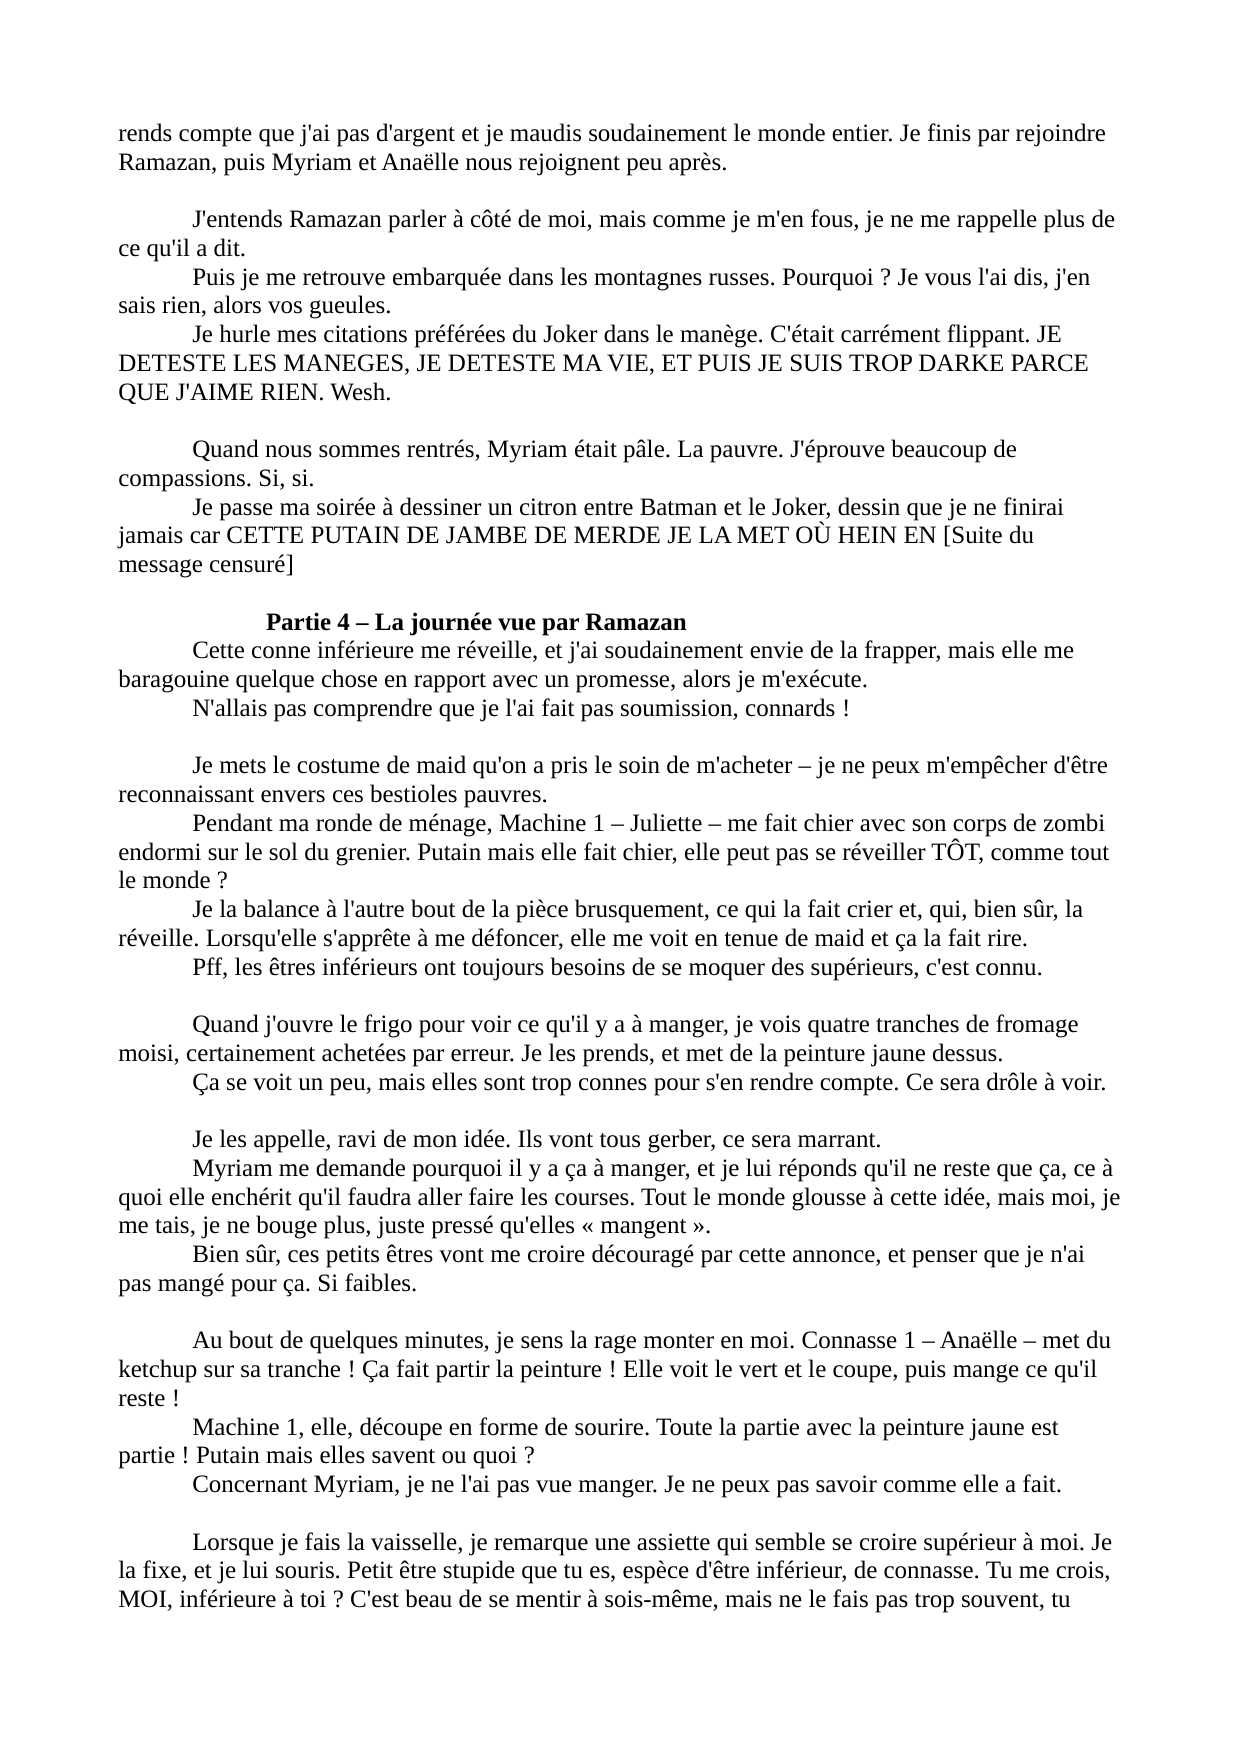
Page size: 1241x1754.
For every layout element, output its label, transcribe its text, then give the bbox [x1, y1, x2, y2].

text Bien sûr, ces petits êtres vont me croire découragé par cette annonce, et penser que je n'ai pas mangé pour ça. Si faibles. [118, 1239, 1122, 1297]
text Lorsque je fais la vaisselle, je remarque une assiette qui semble se croire supérieur à moi. Je la fixe, et je lui souris. Petit être stupide que tu es, espèce d'être inférieur, de connasse. Tu me crois, MOI, inférieure à toi ? C'est beau de se mentir à sois-même, mais ne le fais pas trop souvent, tu [118, 1527, 1122, 1613]
text Au bout de quelques minutes, je sens la rage monter en moi. Connasse 1 – Anaëlle – met du ketchup sur sa tranche ! Ça fait partir la peinture ! Elle voit le vert et le coupe, puis mange ce qu'il reste ! [118, 1326, 1122, 1412]
text Je mets le costume de maid qu'on a pris le soin de m'acheter – je ne peux m'empêcher d'être reconnaissant envers ces bestioles pauvres. [118, 751, 1122, 808]
text Cette conne inférieure me réveille, et j'ai soudainement envie de la frapper, mais elle me baragouine quelque chose en rapport avec un promesse, alors je m'exécute. [118, 636, 1122, 693]
text N'allais pas comprendre que je l'ai fait pas soumission, connards ! [118, 693, 1122, 722]
text Partie 4 – La journée vue par Ramazan [118, 607, 1122, 636]
text Puis je me retrouve embarquée dans les montagnes russes. Pourquoi ? Je vous l'ai dis, j'en sais rien, alors vos gueules. [118, 262, 1122, 319]
text Machine 1, elle, découpe en forme de sourire. Toute la partie avec la peinture jaune est partie ! Putain mais elles savent ou quoi ? [118, 1412, 1122, 1469]
text Pff, les êtres inférieurs ont toujours besoins de se moquer des supérieurs, c'est connu. [118, 952, 1122, 981]
text Je les appelle, ravi de mon idée. Ils vont tous gerber, ce sera marrant. [118, 1124, 1122, 1153]
text Je passe ma soirée à dessiner un citron entre Batman et le Joker, dessin que je ne finirai jamais car CETTE PUTAIN DE JAMBE DE MERDE JE LA MET OÙ HEIN EN [Suite du message censuré] [118, 492, 1122, 578]
text Myriam me demande pourquoi il y a ça à manger, et je lui réponds qu'il ne reste que ça, ce à quoi elle enchérit qu'il faudra aller faire les courses. Tout le monde glousse à cette idée, mais moi, je me tais, je ne bouge plus, juste pressé qu'elles « mangent ». [118, 1153, 1122, 1239]
text Je la balance à l'autre bout de la pièce brusquement, ce qui la fait crier et, qui, bien sûr, la réveille. Lorsqu'elle s'apprête à me défoncer, elle me voit en tenue de maid et ça la fait rire. [118, 894, 1122, 952]
text Concernant Myriam, je ne l'ai pas vue manger. Je ne peux pas savoir comme elle a fait. [118, 1469, 1122, 1498]
text Je hurle mes citations préférées du Joker dans le manège. C'était carrément flippant. JE DETESTE LES MANEGES, JE DETESTE MA VIE, ET PUIS JE SUIS TROP DARKE PARCE QUE J'AIME RIEN. Wesh. [118, 319, 1122, 406]
text Ça se voit un peu, mais elles sont trop connes pour s'en rendre compte. Ce sera drôle à voir. [118, 1067, 1122, 1096]
text rends compte que j'ai pas d'argent et je maudis soudainement le monde entier. Je finis par rejoindre Ramazan, puis Myriam et Anaëlle nous rejoignent peu après. [118, 118, 1122, 176]
text Quand nous sommes rentrés, Myriam était pâle. La pauvre. J'éprouve beaucoup de compassions. Si, si. [118, 434, 1122, 492]
text Quand j'ouvre le frigo pour voir ce qu'il y a à manger, je vois quatre tranches de fromage moisi, certainement achetées par erreur. Je les prends, et met de la peinture jaune dessus. [118, 1009, 1122, 1067]
text J'entends Ramazan parler à côté de moi, mais comme je m'en fous, je ne me rappelle plus de ce qu'il a dit. [118, 204, 1122, 262]
text Pendant ma ronde de ménage, Machine 1 – Juliette – me fait chier avec son corps de zombi endormi sur le sol du grenier. Putain mais elle fait chier, elle peut pas se réveiller TÔT, comme tout le monde ? [118, 808, 1122, 894]
